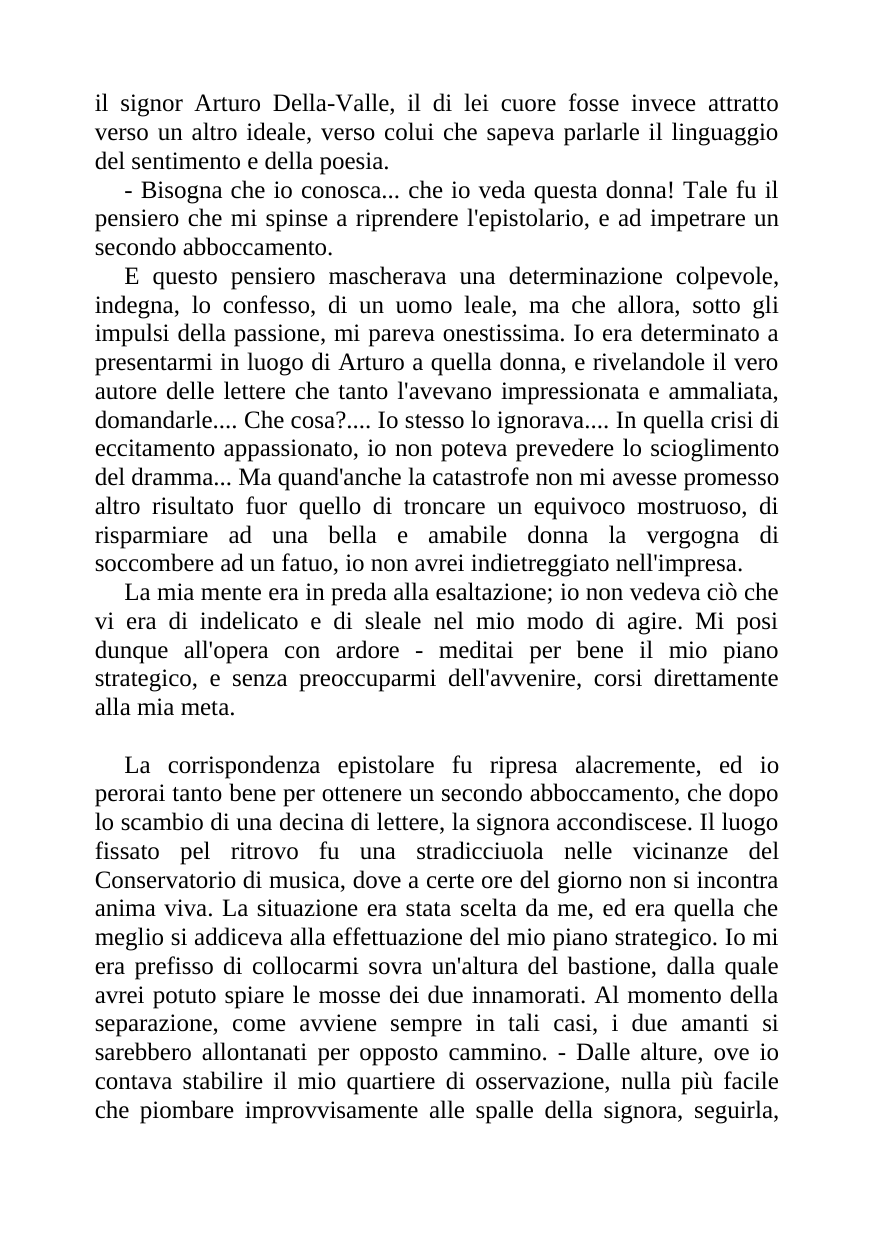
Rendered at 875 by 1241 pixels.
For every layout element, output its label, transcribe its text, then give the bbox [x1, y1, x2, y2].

text La corrispondenza epistolare fu ripresa alacremente, ed io perorai tanto bene per ottenere un secondo abboccamento, che dopo lo scambio di una decina di lettere, la signora accondiscese. Il luogo fissato pel ritrovo fu una stradicciuola nelle vicinanze del Conservatorio di musica, dove a certe ore del giorno non si incontra anima viva. La situazione era stata scelta da me, ed era quella che meglio si addiceva alla effettuazione del mio piano strategico. Io mi era prefisso di collocarmi sovra un'altura del bastione, dalla quale avrei potuto spiare le mosse dei due innamorati. Al momento della separazione, come avviene sempre in tali casi, i due amanti si sarebbero allontanati per opposto cammino. - Dalle alture, ove io contava stabilire il mio quartiere di osservazione, nulla più facile che piombare improvvisamente alle spalle della signora, seguirla, [94, 750, 779, 1123]
text E questo pensiero mascherava una determinazione colpevole, indegna, lo confesso, di un uomo leale, ma che allora, sotto gli impulsi della passione, mi pareva onestissima. Io era determinato a presentarmi in luogo di Arturo a quella donna, e rivelandole il vero autore delle lettere che tanto l'avevano impressionata e ammaliata, domandarle.... Che cosa?.... Io stesso lo ignorava.... In quella crisi di eccitamento appassionato, io non poteva prevedere lo scioglimento del dramma... Ma quand'anche la catastrofe non mi avesse promesso altro risultato fuor quello di troncare un equivoco mostruoso, di risparmiare ad una bella e amabile donna la vergogna di soccombere ad un fatuo, io non avrei indietreggiato nell'impresa. [94, 261, 779, 577]
text il signor Arturo Della-Valle, il di lei cuore fosse invece attratto verso un altro ideale, verso colui che sapeva parlarle il linguaggio del sentimento e della poesia. [94, 88, 779, 175]
text La mia mente era in preda alla esaltazione; io non vedeva ciò che vi era di indelicato e di sleale nel mio modo di agire. Mi posi dunque all'opera con ardore - meditai per bene il mio piano strategico, e senza preoccuparmi dell'avvenire, corsi direttamente alla mia meta. [94, 577, 779, 721]
text - Bisogna che io conosca... che io veda questa donna! Tale fu il pensiero che mi spinse a riprendere l'epistolario, e ad impetrare un secondo abboccamento. [94, 175, 779, 261]
